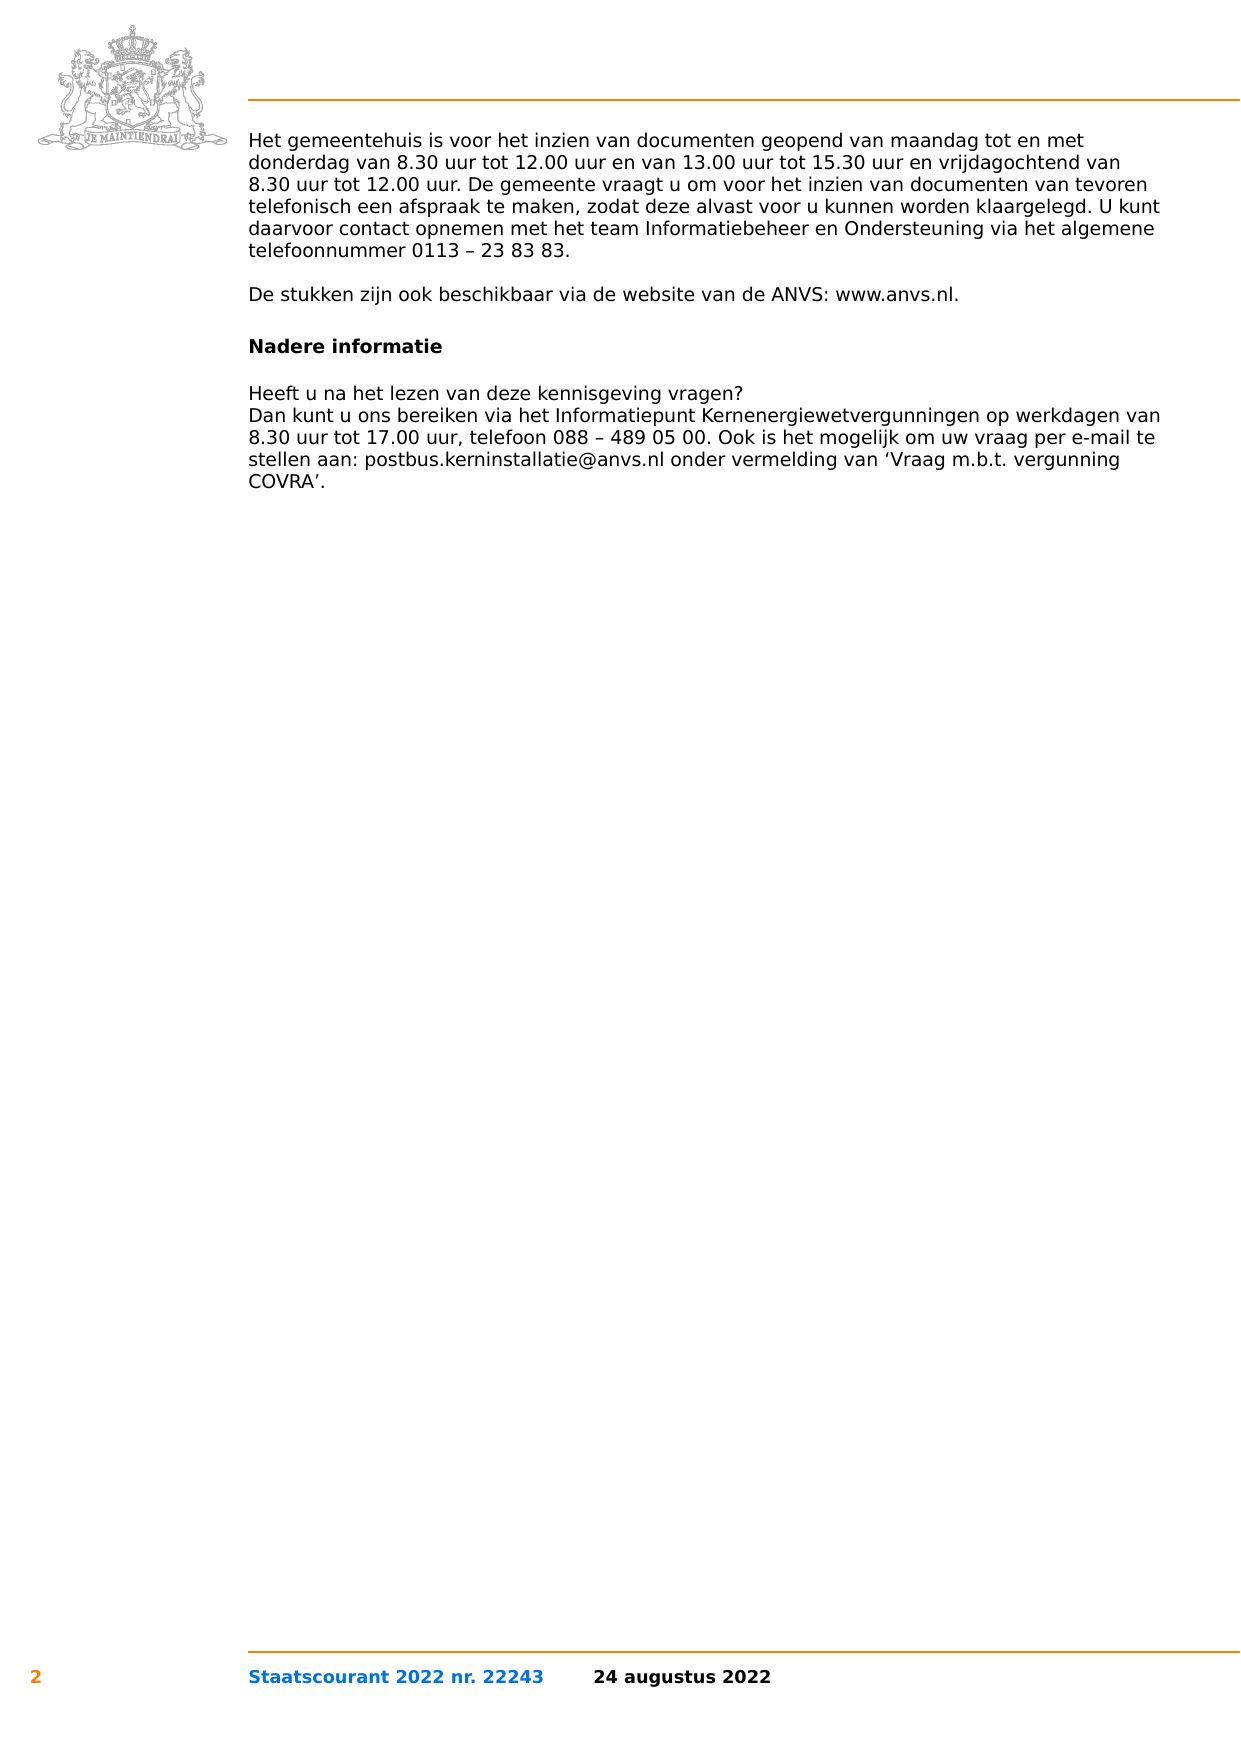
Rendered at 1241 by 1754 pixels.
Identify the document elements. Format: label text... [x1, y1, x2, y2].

picture [38, 25, 227, 150]
subtitle Nadere informatie [248, 336, 1163, 358]
text Dan kunt u ons bereiken via het Informatiepunt Kernenergiewetvergunningen op werkdagen van 8.30 uur tot 17.00 uur, telefoon 088 – 489 05 00. Ook is het mogelijk om uw vraag per e-mail te stellen aan: postbus.kerninstallatie@anvs.nl onder vermelding van ‘Vraag m.b.t. vergunning COVRA’. [248, 404, 1163, 492]
text De stukken zijn ook beschikbaar via de website van de ANVS: www.anvs.nl. [248, 284, 1163, 306]
text Het gemeentehuis is voor het inzien van documenten geopend van maandag tot en met donderdag van 8.30 uur tot 12.00 uur en van 13.00 uur tot 15.30 uur en vrijdagochtend van 8.30 uur tot 12.00 uur. De gemeente vraagt u om voor het inzien van documenten van tevoren telefonisch een afspraak te maken, zodat deze alvast voor u kunnen worden klaargelegd. U kunt daarvoor contact opnemen met het team Informatiebeheer en Ondersteuning via het algemene telefoonnummer 0113 – 23 83 83. [248, 130, 1163, 262]
text Heeft u na het lezen van deze kennisgeving vragen? [248, 383, 1163, 404]
